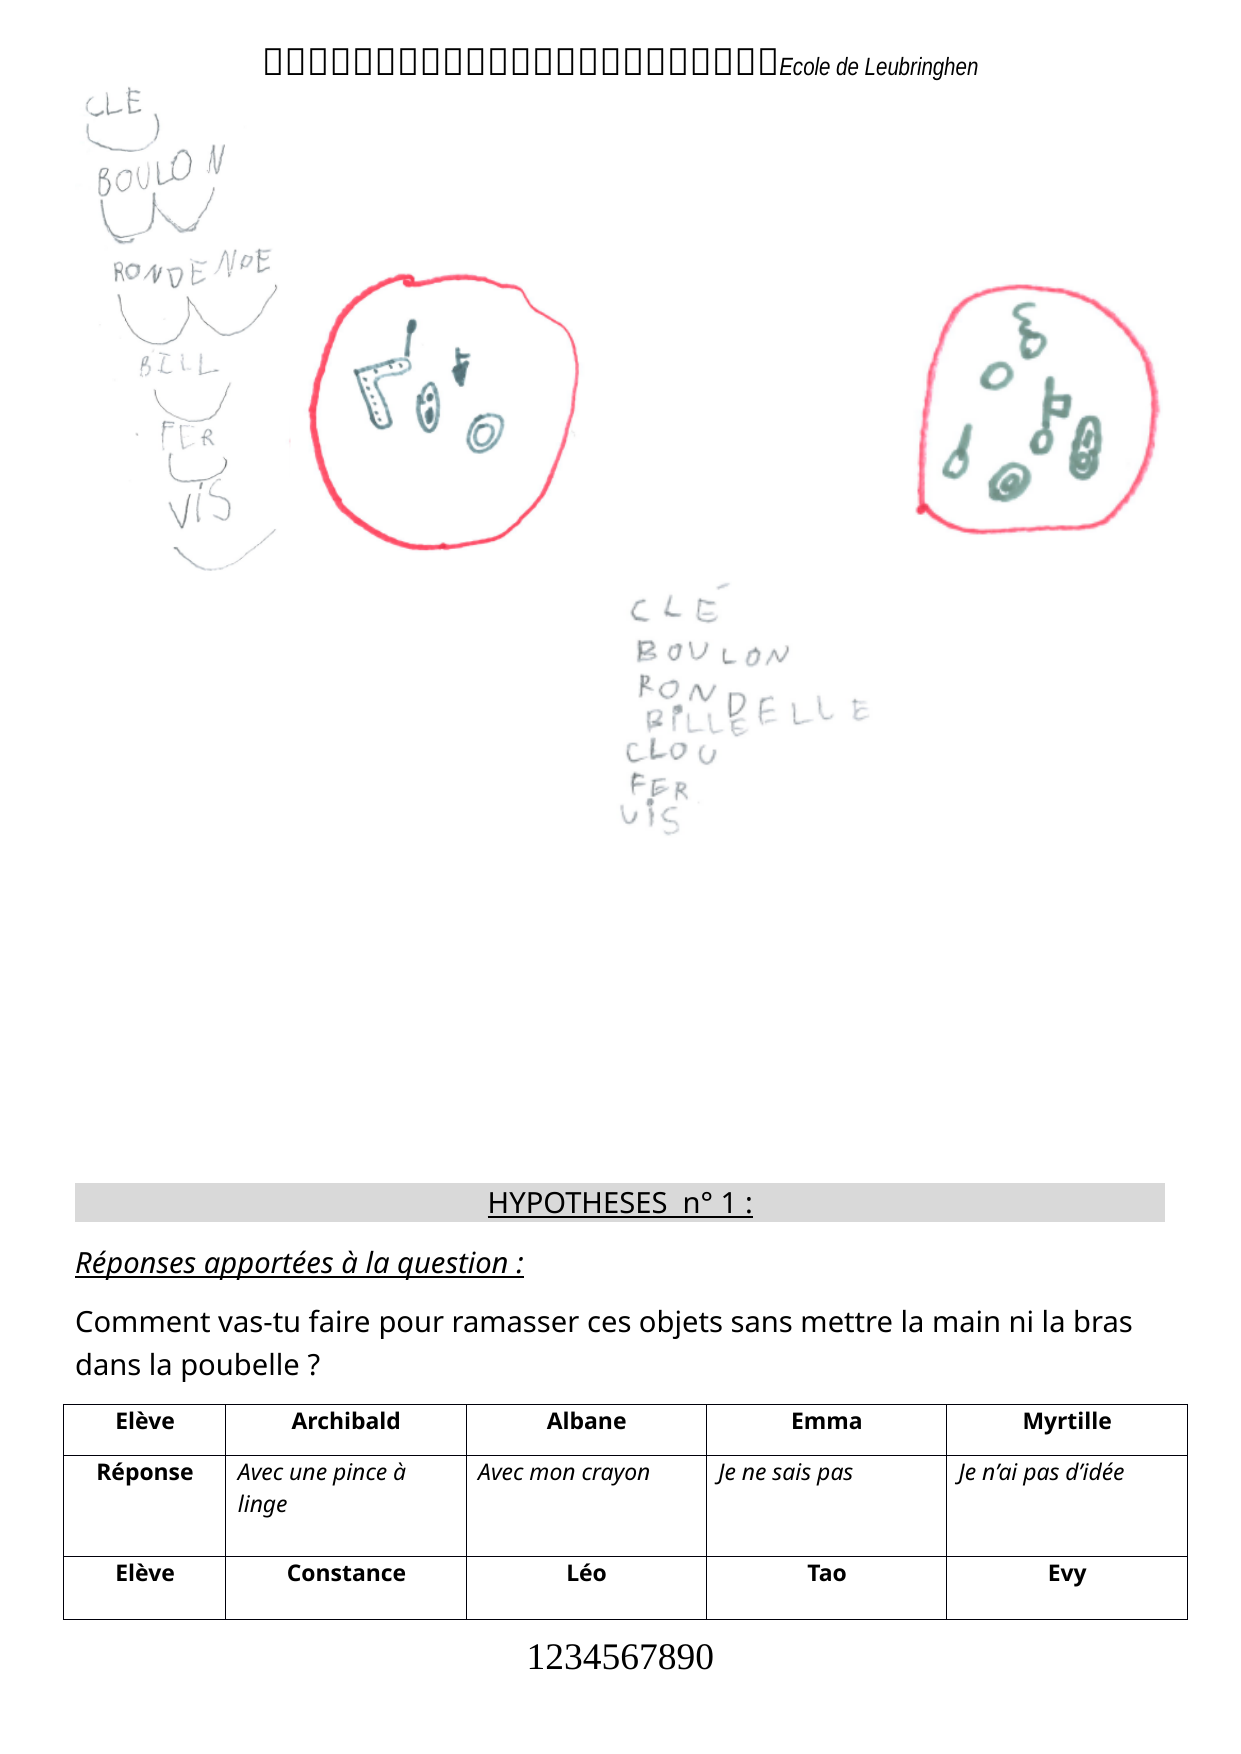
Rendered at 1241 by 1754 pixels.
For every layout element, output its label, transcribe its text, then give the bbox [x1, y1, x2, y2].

table_cell Je n’ai pas d’idée [947, 1456, 1187, 1556]
table_cell Réponse [64, 1456, 225, 1556]
table_cell Elève [64, 1557, 225, 1619]
table_header Myrtille [947, 1405, 1187, 1455]
table_header Elève [64, 1405, 225, 1455]
table_cell Avec mon crayon [467, 1456, 706, 1556]
table_header Emma [707, 1405, 946, 1455]
table_cell Léo [467, 1557, 706, 1619]
table_header Archibald [226, 1405, 466, 1455]
table_cell Tao [707, 1557, 946, 1619]
table_cell Evy [947, 1557, 1187, 1619]
text Réponses apportées à la question : [75, 1242, 1165, 1282]
text Comment vas-tu faire pour ramasser ces objets sans mettre la main ni la bras dans la poubelle ? [75, 1302, 1165, 1384]
table_cell Constance [226, 1557, 466, 1619]
table_header Albane [467, 1405, 706, 1455]
text HYPOTHESES n° 1 : [75, 1183, 1165, 1222]
picture [75, 86, 290, 576]
table_cell Avec une pince à linge [226, 1456, 466, 1556]
picture [296, 252, 1164, 866]
table_cell Je ne sais pas [707, 1456, 946, 1556]
